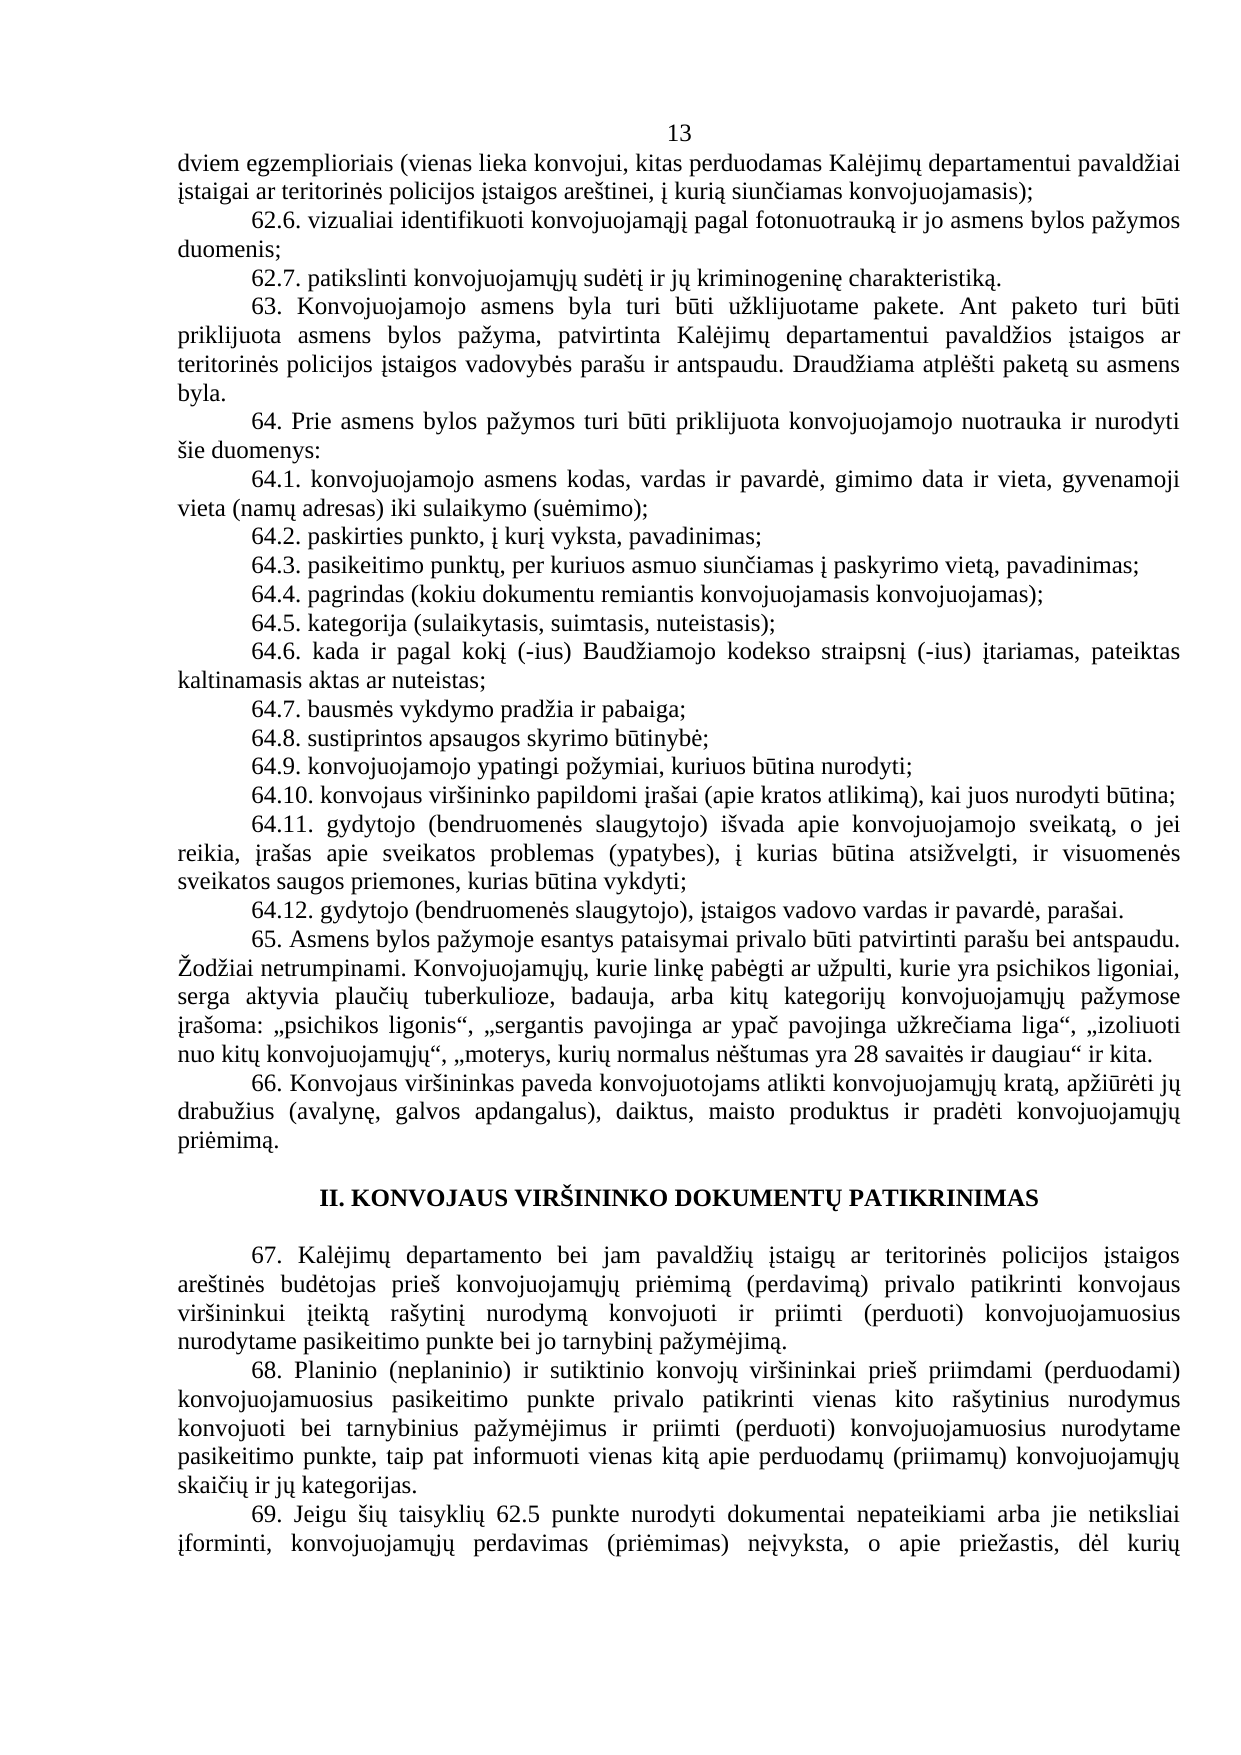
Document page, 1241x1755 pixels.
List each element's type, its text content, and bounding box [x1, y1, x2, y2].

text II. KONVOJAUS VIRŠININKO DOKUMENTŲ PATIKRINIMAS [177, 1183, 1181, 1211]
text 64.1. konvojuojamojo asmens kodas, vardas ir pavardė, gimimo data ir vieta, gyvenamoji vieta (namų adresas) iki sulaikymo (suėmimo); [177, 464, 1181, 521]
text 63. Konvojuojamojo asmens byla turi būti užklijuotame pakete. Ant paketo turi būti priklijuota asmens bylos pažyma, patvirtinta Kalėjimų departamentui pavaldžios įstaigos ar teritorinės policijos įstaigos vadovybės parašu ir antspaudu. Draudžiama atplėšti paketą su asmens byla. [177, 291, 1181, 406]
text 62.6. vizualiai identifikuoti konvojuojamąjį pagal fotonuotrauką ir jo asmens bylos pažymos duomenis; [177, 205, 1181, 263]
text 67. Kalėjimų departamento bei jam pavaldžių įstaigų ar teritorinės policijos įstaigos areštinės budėtojas prieš konvojuojamųjų priėmimą (perdavimą) privalo patikrinti konvojaus viršininkui įteiktą rašytinį nurodymą konvojuoti ir priimti (perduoti) konvojuojamuosius nurodytame pasikeitimo punkte bei jo tarnybinį pažymėjimą. [177, 1240, 1181, 1355]
text 64.7. bausmės vykdymo pradžia ir pabaiga; [177, 694, 1181, 723]
text 64.2. paskirties punkto, į kurį vyksta, pavadinimas; [177, 521, 1181, 550]
text 64.12. gydytojo (bendruomenės slaugytojo), įstaigos vadovo vardas ir pavardė, parašai. [177, 895, 1181, 924]
text 68. Planinio (neplaninio) ir sutiktinio konvojų viršininkai prieš priimdami (perduodami) konvojuojamuosius pasikeitimo punkte privalo patikrinti vienas kito rašytinius nurodymus konvojuoti bei tarnybinius pažymėjimus ir priimti (perduoti) konvojuojamuosius nurodytame pasikeitimo punkte, taip pat informuoti vienas kitą apie perduodamų (priimamų) konvojuojamųjų skaičių ir jų kategorijas. [177, 1355, 1181, 1499]
text 64.4. pagrindas (kokiu dokumentu remiantis konvojuojamasis konvojuojamas); [177, 579, 1181, 608]
text 62.7. patikslinti konvojuojamųjų sudėtį ir jų kriminogeninę charakteristiką. [177, 263, 1181, 291]
text dviem egzemplioriais (vienas lieka konvojui, kitas perduodamas Kalėjimų departamentui pavaldžiai įstaigai ar teritorinės policijos įstaigos areštinei, į kurią siunčiamas konvojuojamasis); [177, 148, 1181, 205]
text 64.3. pasikeitimo punktų, per kuriuos asmuo siunčiamas į paskyrimo vietą, pavadinimas; [177, 550, 1181, 579]
text 64.5. kategorija (sulaikytasis, suimtasis, nuteistasis); [177, 608, 1181, 636]
text 64.9. konvojuojamojo ypatingi požymiai, kuriuos būtina nurodyti; [177, 751, 1181, 780]
text 65. Asmens bylos pažymoje esantys pataisymai privalo būti patvirtinti parašu bei antspaudu. Žodžiai netrumpinami. Konvojuojamųjų, kurie linkę pabėgti ar užpulti, kurie yra psichikos ligoniai, serga aktyvia plaučių tuberkulioze, badauja, arba kitų kategorijų konvojuojamųjų pažymose įrašoma: „psichikos ligonis“, „sergantis pavojinga ar ypač pavojinga užkrečiama liga“, „izoliuoti nuo kitų konvojuojamųjų“, „moterys, kurių normalus nėštumas yra 28 savaitės ir daugiau“ ir kita. [177, 924, 1181, 1068]
text 64.10. konvojaus viršininko papildomi įrašai (apie kratos atlikimą), kai juos nurodyti būtina; [177, 780, 1181, 809]
text 66. Konvojaus viršininkas paveda konvojuotojams atlikti konvojuojamųjų kratą, apžiūrėti jų drabužius (avalynę, galvos apdangalus), daiktus, maisto produktus ir pradėti konvojuojamųjų priėmimą. [177, 1068, 1181, 1154]
text 64.11. gydytojo (bendruomenės slaugytojo) išvada apie konvojuojamojo sveikatą, o jei reikia, įrašas apie sveikatos problemas (ypatybes), į kurias būtina atsižvelgti, ir visuomenės sveikatos saugos priemones, kurias būtina vykdyti; [177, 809, 1181, 895]
text 69. Jeigu šių taisyklių 62.5 punkte nurodyti dokumentai nepateikiami arba jie netiksliai įforminti, konvojuojamųjų perdavimas (priėmimas) neįvyksta, o apie priežastis, dėl kurių [177, 1499, 1181, 1556]
text 64. Prie asmens bylos pažymos turi būti priklijuota konvojuojamojo nuotrauka ir nurodyti šie duomenys: [177, 406, 1181, 464]
text 64.8. sustiprintos apsaugos skyrimo būtinybė; [177, 723, 1181, 751]
text 64.6. kada ir pagal kokį (-ius) Baudžiamojo kodekso straipsnį (-ius) įtariamas, pateiktas kaltinamasis aktas ar nuteistas; [177, 636, 1181, 694]
